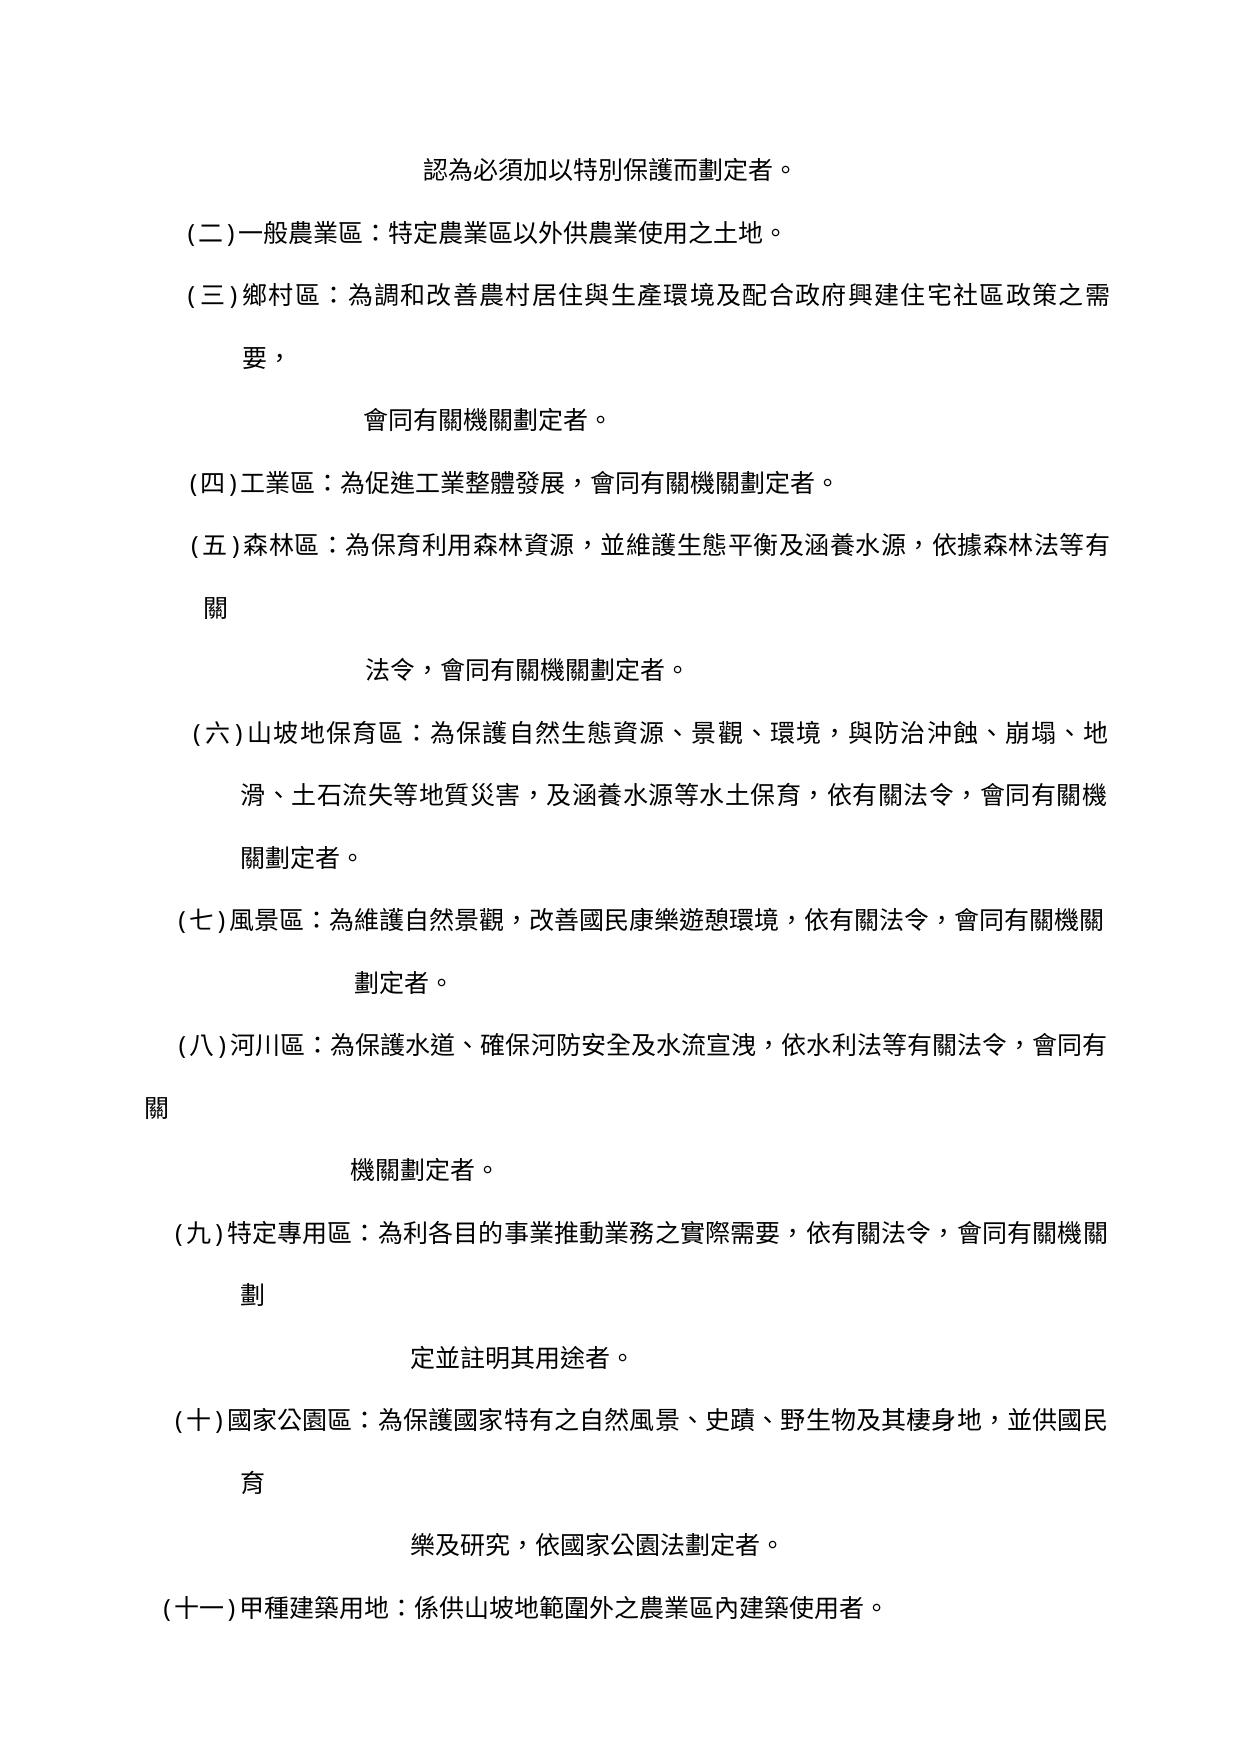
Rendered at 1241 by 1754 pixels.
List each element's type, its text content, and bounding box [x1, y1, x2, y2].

table_cell 認為必須加以特別保護而劃定者。 (二)一般農業區：特定農業區以外供農業使用之土地。 (三)鄉村區：為調和改善農村居住與生產環境及配合政府興建住宅社區政策之需要， 會同有關機關劃定者。 (四)工業區：為促進工業整體發展，會同有關機關劃定者。 (五)森林區：為保育利用森林資源，並維護生態平衡及涵養水源，依據森林法等有關 法令，會同有關機關劃定者。 (六)山坡地保育區：為保護自然生態資源、景觀、環境，與防治沖蝕、崩塌、地滑、土石流失等地質災害，及涵養水源等水土保育，依有關法令，會同有關機關劃定者。 (七)風景區：為維護自然景觀，改善國民康樂遊憩環境，依有關法令，會同有關機關 劃定者。 (八)河川區：為保護水道、確保河防安全及水流宣洩，依水利法等有關法令，會同有關 機關劃定者。 (九)特定專用區：為利各目的事業推動業務之實際需要，依有關法令，會同有關機關劃 定並註明其用途者。 (十)國家公園區：為保護國家特有之自然風景、史蹟、野生物及其棲身地，並供國民育 樂及研究，依國家公園法劃定者。 (十一)甲種建築用地：係供山坡地範圍外之農業區內建築使用者。 [129, 127, 1122, 1627]
